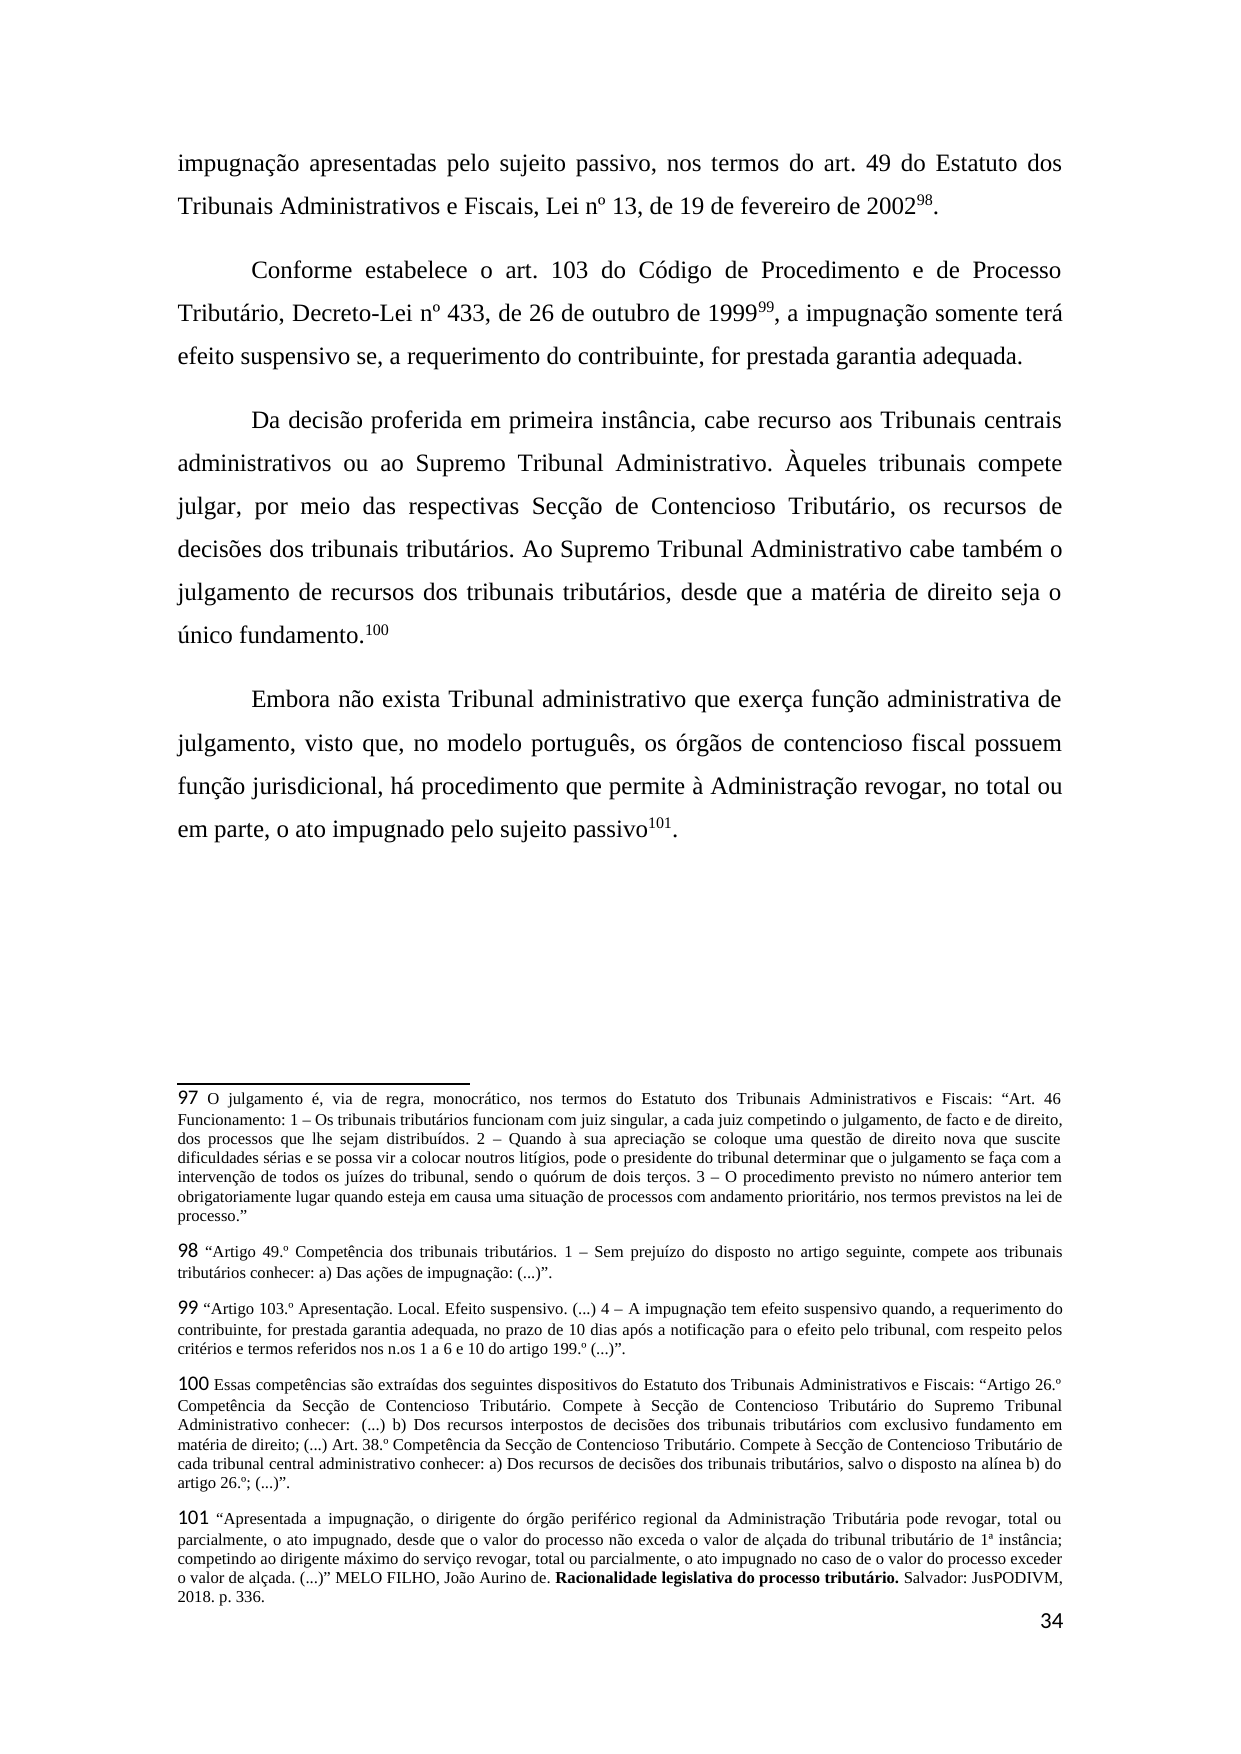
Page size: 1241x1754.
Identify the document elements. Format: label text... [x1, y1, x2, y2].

text O julgamento é, via de regra, monocrático, nos termos do Estatuto dos Tribunais Administrativos e Fiscais: “Art. 46 Funcionamento: 1 – Os tribunais tributários funcionam com juiz singular, a cada juiz competindo o julgamento, de facto e de direito, dos processos que lhe sejam distribuídos. 2 – Quando à sua apreciação se coloque uma questão de direito nova que suscite dificuldades sérias e se possa vir a colocar noutros litígios, pode o presidente do tribunal determinar que o julgamento se faça com a intervenção de todos os juízes do tribunal, sendo o quórum de dois terços. 3 – O procedimento previsto no número anterior tem obrigatoriamente lugar quando esteja em causa uma situação de processos com andamento prioritário, nos termos previstos na lei de processo.” [177, 1084, 1063, 1225]
text Embora não exista Tribunal administrativo que exerça função administrativa de julgamento, visto que, no modelo português, os órgãos de contencioso fiscal possuem função jurisdicional, há procedimento que permite à Administração revogar, no total ou em parte, o ato impugnado pelo sujeito passivo. [177, 684, 1063, 843]
text “Apresentada a impugnação, o dirigente do órgão periférico regional da Administração Tributária pode revogar, total ou parcialmente, o ato impugnado, desde que o valor do processo não exceda o valor de alçada do tribunal tributário de 1ª instância; competindo ao dirigente máximo do serviço revogar, total ou parcialmente, o ato impugnado no caso de o valor do processo exceder o valor de alçada. (...)” MELO FILHO, João Aurino de. Racionalidade legislativa do processo tributário. Salvador: JusPODIVM, 2018. p. 336. [177, 1504, 1063, 1606]
text Da decisão proferida em primeira instância, cabe recurso aos Tribunais centrais administrativos ou ao Supremo Tribunal Administrativo. Àqueles tribunais compete julgar, por meio das respectivas Secção de Contencioso Tributário, os recursos de decisões dos tribunais tributários. Ao Supremo Tribunal Administrativo cabe também o julgamento de recursos dos tribunais tributários, desde que a matéria de direito seja o único fundamento. [177, 405, 1063, 649]
text impugnação apresentadas pelo sujeito passivo, nos termos do art. 49 do Estatuto dos Tribunais Administrativos e Fiscais, Lei nº 13, de 19 de fevereiro de 2002. [177, 148, 1063, 219]
text Essas competências são extraídas dos seguintes dispositivos do Estatuto dos Tribunais Administrativos e Fiscais: “Artigo 26.º Competência da Secção de Contencioso Tributário. Compete à Secção de Contencioso Tributário do Supremo Tribunal Administrativo conhecer: (...) b) Dos recursos interpostos de decisões dos tribunais tributários com exclusivo fundamento em matéria de direito; (...) Art. 38.º Competência da Secção de Contencioso Tributário. Compete à Secção de Contencioso Tributário de cada tribunal central administrativo conhecer: a) Dos recursos de decisões dos tribunais tributários, salvo o disposto na alínea b) do artigo 26.º; (...)”. [177, 1371, 1063, 1492]
text Conforme estabelece o art. 103 do Código de Procedimento e de Processo Tributário, Decreto-Lei nº 433, de 26 de outubro de 1999, a impugnação somente terá efeito suspensivo se, a requerimento do contribuinte, for prestada garantia adequada. [177, 255, 1063, 370]
text “Artigo 103.º Apresentação. Local. Efeito suspensivo. (...) 4 – A impugnação tem efeito suspensivo quando, a requerimento do contribuinte, for prestada garantia adequada, no prazo de 10 dias após a notificação para o efeito pelo tribunal, com respeito pelos critérios e termos referidos nos n.os 1 a 6 e 10 do artigo 199.º (...)”. [177, 1294, 1063, 1358]
text “Artigo 49.º Competência dos tribunais tributários. 1 – Sem prejuízo do disposto no artigo seguinte, compete aos tribunais tributários conhecer: a) Das ações de impugnação: (...)”. [177, 1237, 1063, 1282]
